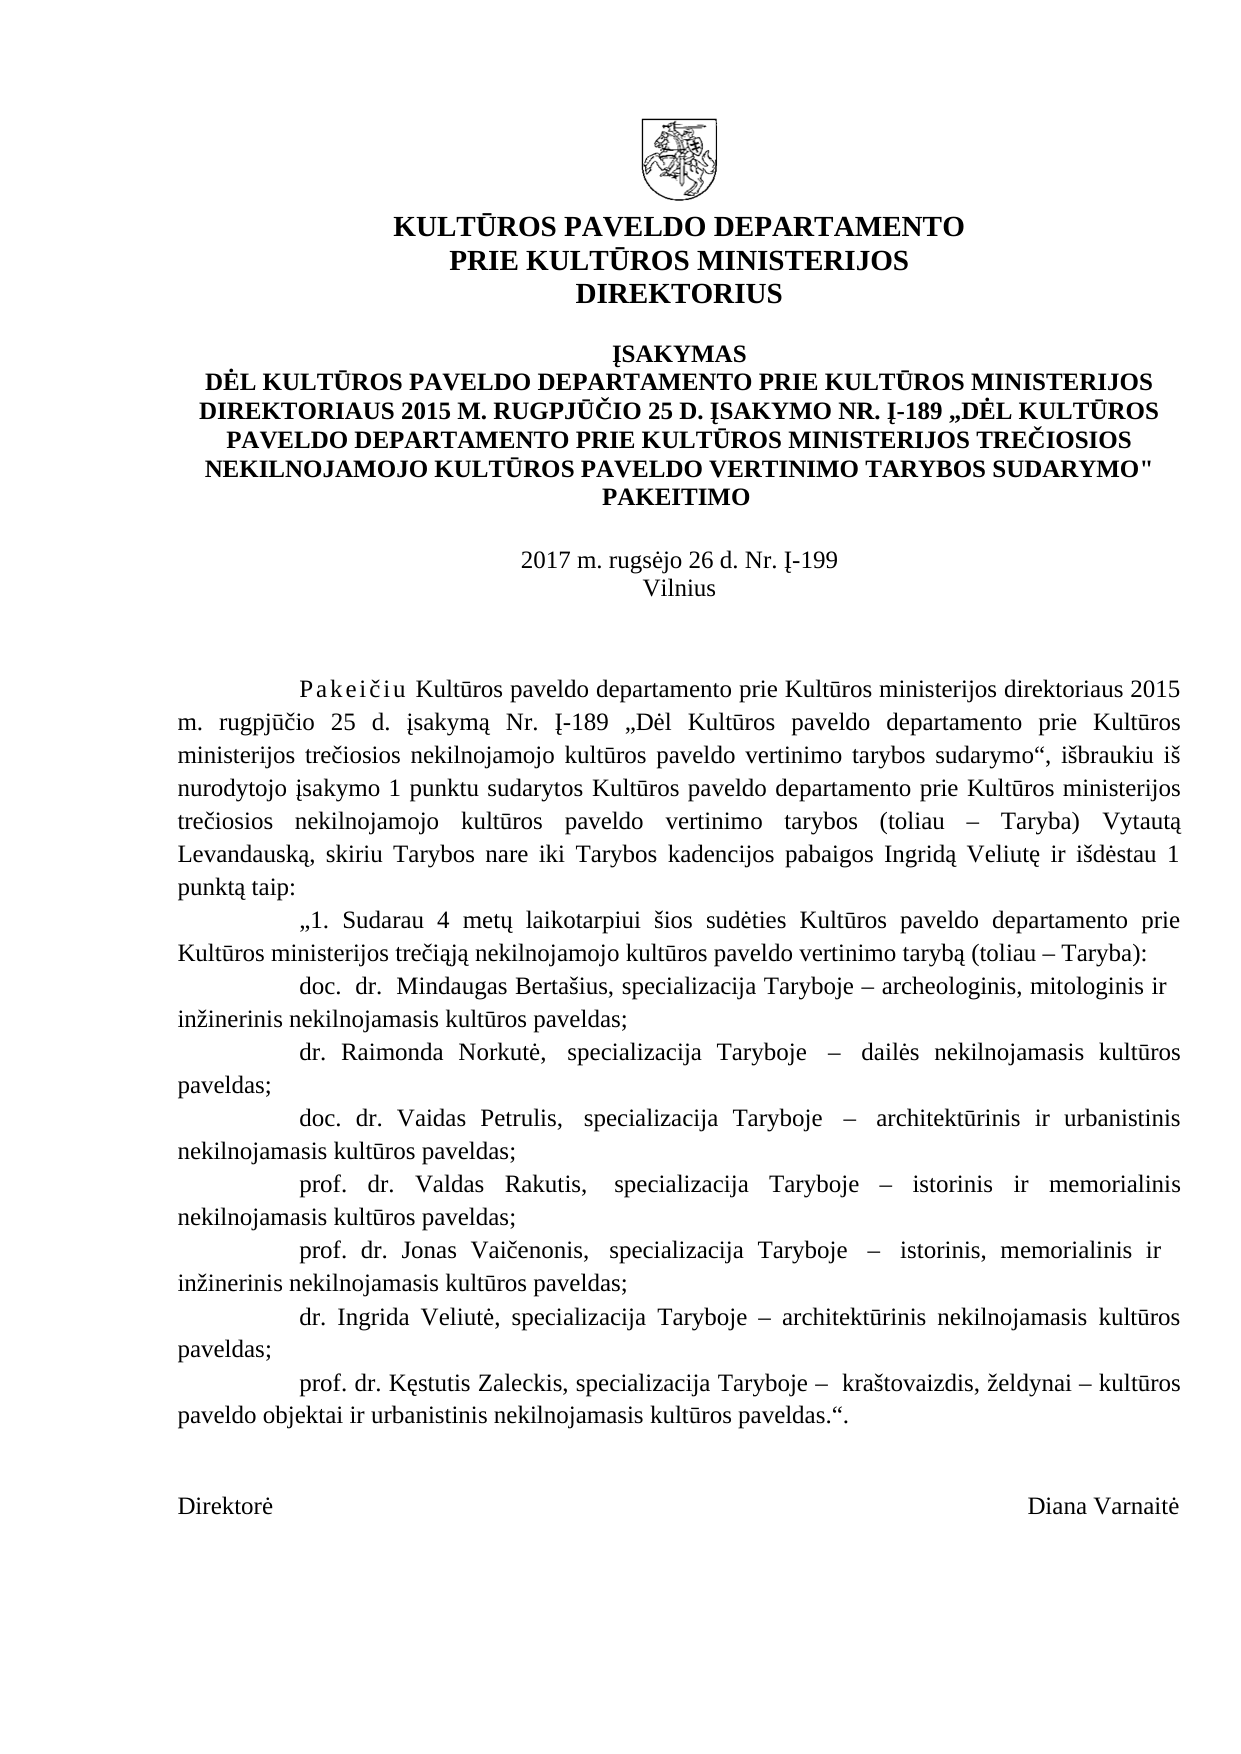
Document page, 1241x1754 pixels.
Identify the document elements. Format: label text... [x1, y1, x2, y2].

text Pakeičiu Kultūros paveldo departamento prie Kultūros ministerijos direktoriaus 2015 m. rugpjūčio 25 d. įsakymą Nr. Į-189 „Dėl Kultūros paveldo departamento prie Kultūros ministerijos trečiosios nekilnojamojo kultūros paveldo vertinimo tarybos sudarymo“, išbraukiu iš nurodytojo įsakymo 1 punktu sudarytos Kultūros paveldo departamento prie Kultūros ministerijos trečiosios nekilnojamojo kultūros paveldo vertinimo tarybos (toliau – Taryba) Vytautą Levandauską, skiriu Tarybos nare iki Tarybos kadencijos pabaigos Ingridą Veliutę ir išdėstau 1 punktą taip: [177, 674, 1181, 901]
text ĮSAKYMAS [177, 339, 1181, 367]
text PRIE KULTŪROS MINISTERIJOS [177, 243, 1181, 276]
text Vilnius [177, 573, 1181, 602]
text doc. dr. Mindaugas Bertašius, specializacija Taryboje – archeologinis, mitologinis ir inžinerinis nekilnojamasis kultūros paveldas; [177, 971, 1181, 1033]
text dr. Raimonda Norkutė, specializacija Taryboje – dailės nekilnojamasis kultūros paveldas; [177, 1037, 1181, 1099]
text 2017 m. rugsėjo 26 d. Nr. Į-199 [177, 545, 1181, 573]
text prof. dr. Valdas Rakutis, specializacija Taryboje – istorinis ir memorialinis nekilnojamasis kultūros paveldas; [177, 1169, 1181, 1231]
text prof. dr. Jonas Vaičenonis, specializacija Taryboje – istorinis, memorialinis ir inžinerinis nekilnojamasis kultūros paveldas; [177, 1236, 1181, 1297]
text dr. Ingrida Veliutė, specializacija Taryboje – architektūrinis nekilnojamasis kultūros paveldas; [177, 1302, 1181, 1363]
text prof. dr. Kęstutis Zaleckis, specializacija Taryboje – kraštovaizdis, želdynai – kultūros paveldo objektai ir urbanistinis nekilnojamasis kultūros paveldas.“. [177, 1368, 1181, 1429]
text KULTŪROS PAVELDO DEPARTAMENTO [177, 209, 1181, 243]
text „1. Sudarau 4 metų laikotarpiui šios sudėties Kultūros paveldo departamento prie Kultūros ministerijos trečiąją nekilnojamojo kultūros paveldo vertinimo tarybą (toliau – Taryba): [177, 905, 1181, 967]
text Direktorė Diana Varnaitė [177, 1491, 1181, 1520]
text DIREKTORIUS [177, 276, 1181, 310]
text DĖL KULTŪROS PAVELDO DEPARTAMENTO PRIE KULTŪROS MINISTERIJOS DIREKTORIAUS 2015 M. RUGPJŪČIO 25 D. ĮSAKYMO NR. Į-189 „DĖL KULTŪROS PAVELDO DEPARTAMENTO PRIE KULTŪROS MINISTERIJOS TREČIOSIOS NEKILNOJAMOJO KULTŪROS PAVELDO VERTINIMO TARYBOS SUDARYMO" PAKEITIMO [177, 367, 1181, 511]
text doc. dr. Vaidas Petrulis, specializacija Taryboje – architektūrinis ir urbanistinis nekilnojamasis kultūros paveldas; [177, 1103, 1181, 1165]
